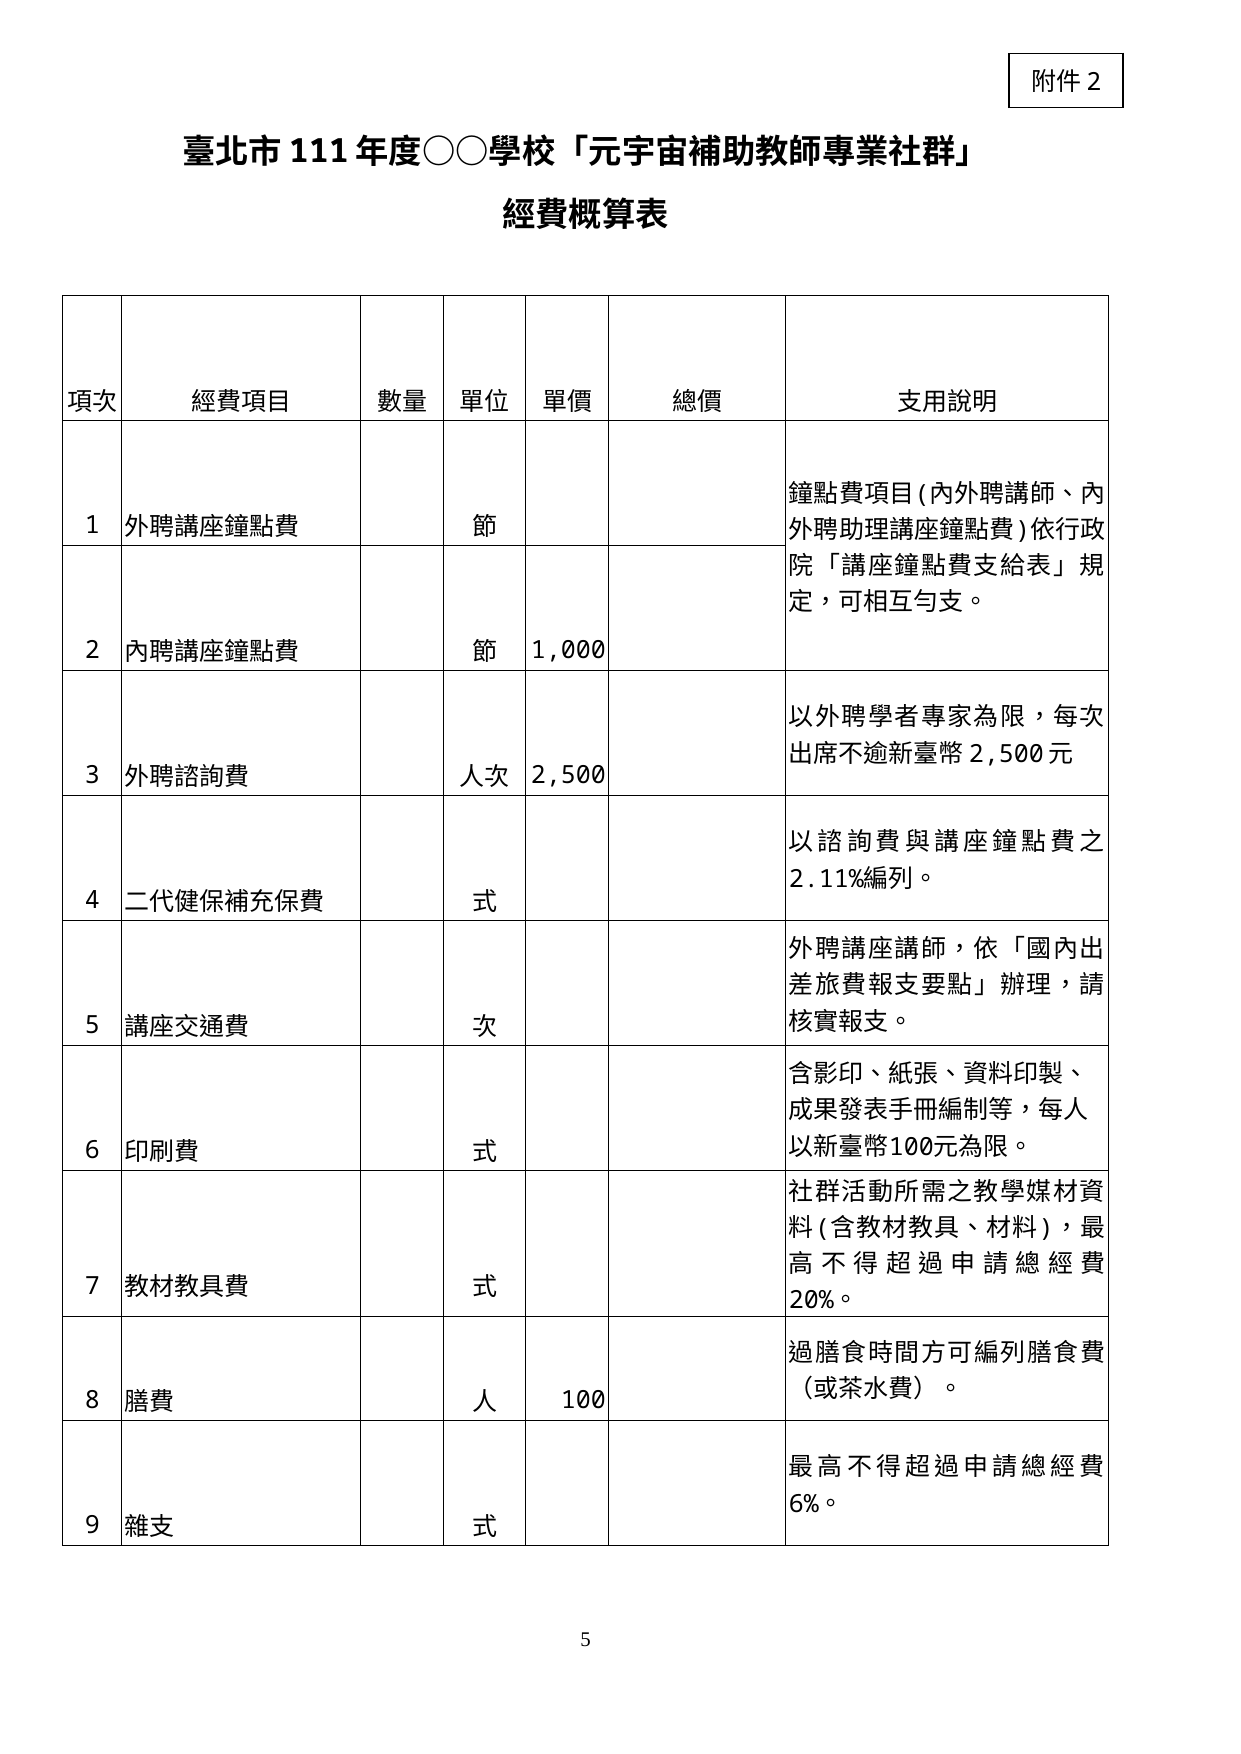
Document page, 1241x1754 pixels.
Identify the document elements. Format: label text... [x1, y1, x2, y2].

table_cell 外聘諮詢費 [122, 671, 360, 795]
table_header 支用說明 [786, 296, 1108, 420]
table_cell [361, 796, 443, 920]
table_cell 外聘講座講師，依「國內出差旅費報支要點」辦理，請核實報支。 [786, 921, 1108, 1045]
table_cell 2 [63, 546, 121, 670]
table_cell [361, 1421, 443, 1545]
table_cell [526, 796, 608, 920]
table_cell [361, 421, 443, 545]
table_cell [526, 1046, 608, 1170]
table_cell [361, 1317, 443, 1420]
table_cell 以諮詢費與講座鐘點費之2.11%編列。 [786, 796, 1108, 920]
table_cell [609, 1171, 785, 1316]
table_cell 社群活動所需之教學媒材資料(含教材教具、材料)，最高不得超過申請總經費20%。 [786, 1171, 1108, 1316]
table_cell 最高不得超過申請總經費6%。 [786, 1421, 1108, 1545]
table_cell 5 [63, 921, 121, 1045]
table_cell 外聘講座鐘點費 [122, 421, 360, 545]
table_cell 9 [63, 1421, 121, 1545]
table_cell [361, 1171, 443, 1316]
table_cell 式 [444, 1171, 525, 1316]
table_cell 人次 [444, 671, 525, 795]
table_cell [609, 796, 785, 920]
table_cell 1,000 [526, 546, 608, 670]
table_cell 次 [444, 921, 525, 1045]
table_cell [526, 1171, 608, 1316]
table_cell [361, 1046, 443, 1170]
table_cell [526, 421, 608, 545]
table_cell 100 [526, 1317, 608, 1420]
text [1010, 54, 1122, 107]
text 臺北市111年度○○學校「元宇宙補助教師專業社群」 [118, 108, 1053, 170]
table_cell 內聘講座鐘點費 [122, 546, 360, 670]
table_cell [609, 1046, 785, 1170]
table_cell 以外聘學者專家為限，每次出席不逾新臺幣2,500元 [786, 671, 1108, 795]
table_cell 4 [63, 796, 121, 920]
table_cell 鐘點費項目(內外聘講師、內外聘助理講座鐘點費)依行政院「講座鐘點費支給表」規定，可相互勻支。 [786, 421, 1108, 670]
table_cell 講座交通費 [122, 921, 360, 1045]
table_cell 節 [444, 546, 525, 670]
table_cell 2,500 [526, 671, 608, 795]
table_cell 式 [444, 796, 525, 920]
table_cell 膳費 [122, 1317, 360, 1420]
table_cell [609, 546, 785, 670]
table_cell 7 [63, 1171, 121, 1316]
table_cell [361, 671, 443, 795]
table_header 項次 [63, 296, 121, 420]
table_cell 1 [63, 421, 121, 545]
table_cell [609, 921, 785, 1045]
text 經費概算表 [118, 170, 1053, 233]
table_cell 人 [444, 1317, 525, 1420]
table_header 數量 [361, 296, 443, 420]
table_cell [361, 921, 443, 1045]
table_cell 式 [444, 1421, 525, 1545]
table_cell [361, 546, 443, 670]
table_cell [609, 1421, 785, 1545]
table_header 單價 [526, 296, 608, 420]
table_cell [526, 1421, 608, 1545]
table_header 總價 [609, 296, 785, 420]
text 附件2 [1025, 62, 1107, 98]
table_header 單位 [444, 296, 525, 420]
table_cell 雜支 [122, 1421, 360, 1545]
table_cell 二代健保補充保費 [122, 796, 360, 920]
table_cell 式 [444, 1046, 525, 1170]
table_cell 教材教具費 [122, 1171, 360, 1316]
table_cell [609, 671, 785, 795]
table_cell 6 [63, 1046, 121, 1170]
table_cell [609, 1317, 785, 1420]
table_header 經費項目 [122, 296, 360, 420]
table_cell [526, 921, 608, 1045]
table_cell [609, 421, 785, 545]
table_cell 8 [63, 1317, 121, 1420]
table_cell 印刷費 [122, 1046, 360, 1170]
table_cell 節 [444, 421, 525, 545]
table_cell 3 [63, 671, 121, 795]
table_cell 過膳食時間方可編列膳食費（或茶水費）。 [786, 1317, 1108, 1420]
table_cell 含影印、紙張、資料印製、成果發表手冊編制等，每人以新臺幣100元為限。 [786, 1046, 1108, 1170]
